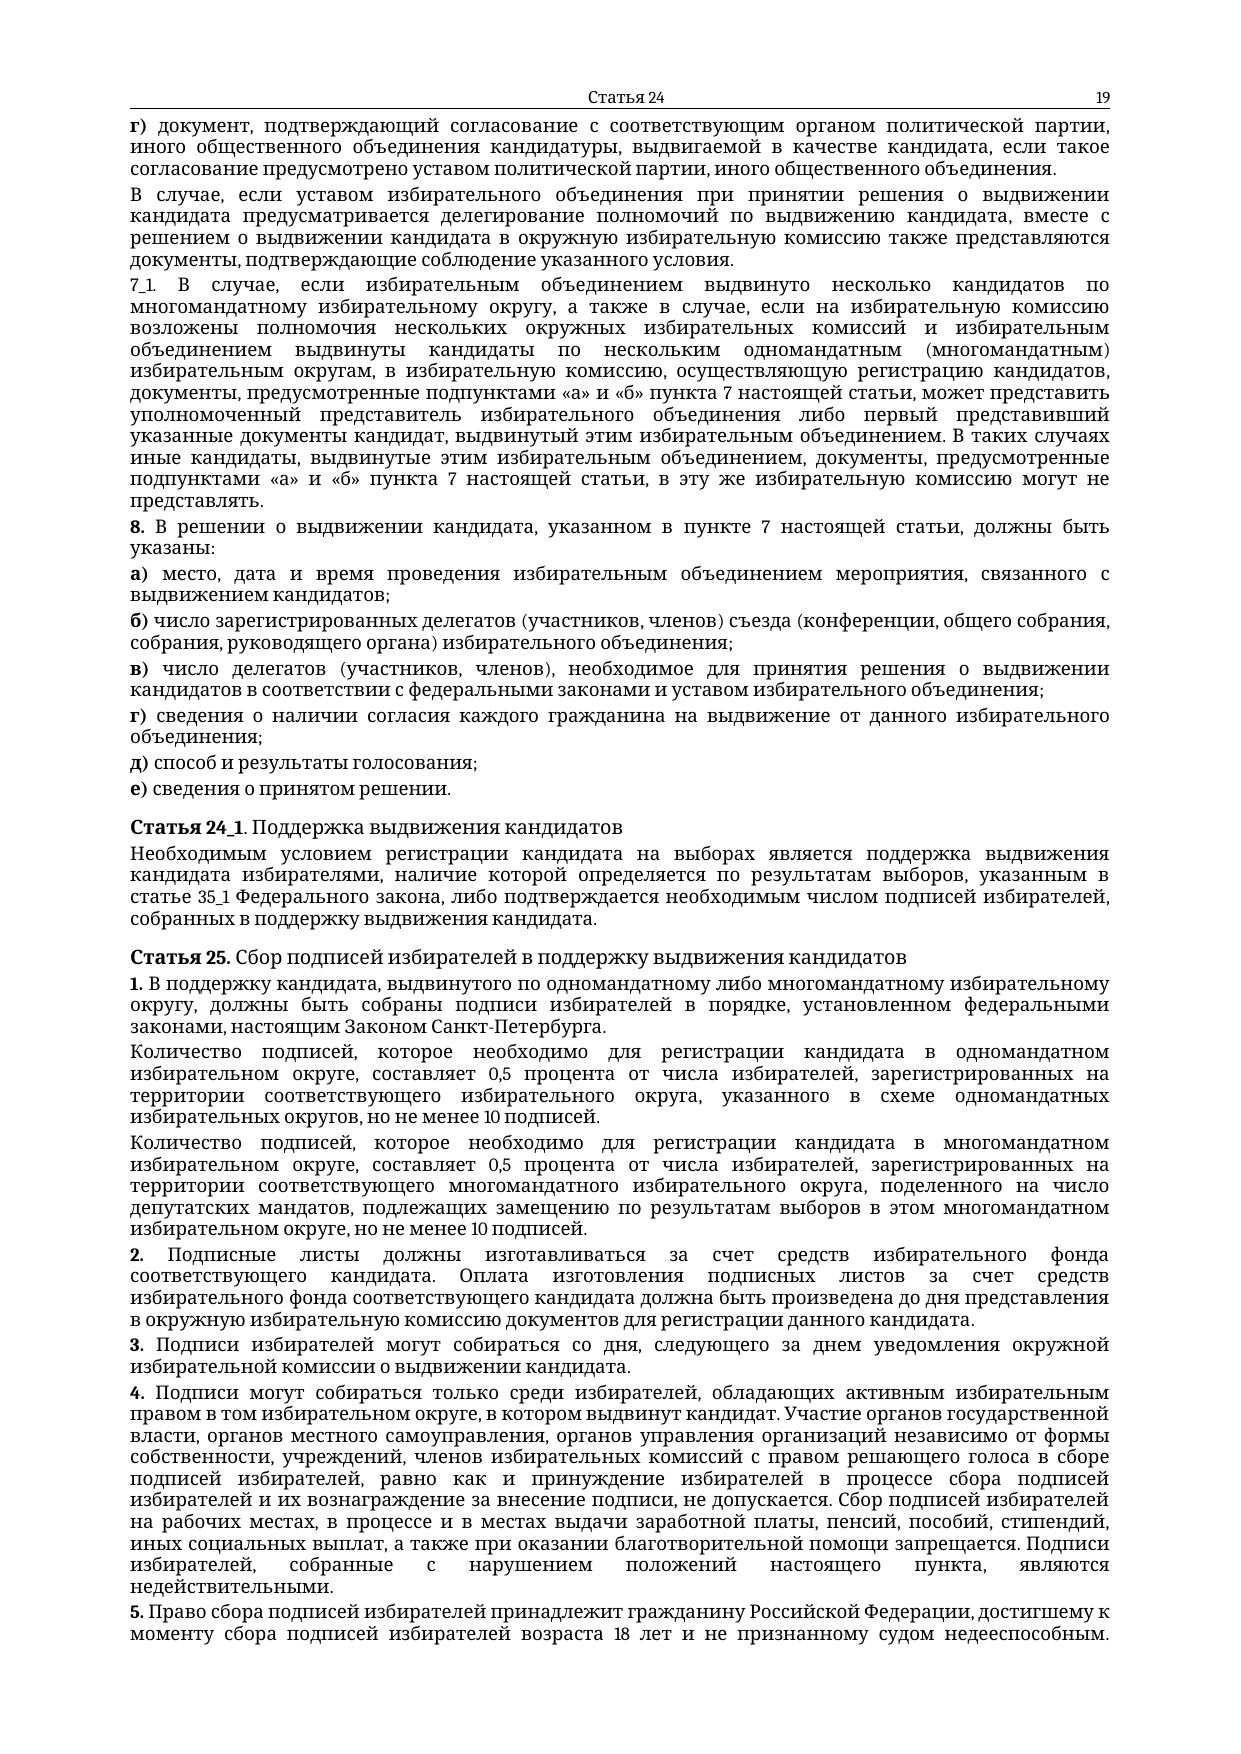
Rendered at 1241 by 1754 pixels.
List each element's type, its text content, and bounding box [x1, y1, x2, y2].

text Количество подписей, которое необходимо для регистрации кандидата в многомандатном избирательном округе, составляет 0,5 процента от числа избирателей, зарегистрированных на территории соответствующего многомандатного избирательного округа, поделенного на число депутатских мандатов, подлежащих замещению по результатам выборов в этом многомандатном избирательном округе, но не менее 10 подписей. [130, 1132, 1110, 1240]
subtitle Статья 25. Сбор подписей избирателей в поддержку выдвижения кандидатов [130, 946, 1110, 969]
text в) число делегатов (участников, членов), необходимое для принятия решения о выдвижении кандидатов в соответствии с федеральными законами и уставом избирательного объединения; [130, 658, 1110, 701]
text б) число зарегистрированных делегатов (участников, членов) съезда (конференции, общего собрания, собрания, руководящего органа) избирательного объединения; [130, 611, 1110, 654]
text г) документ, подтверждающий согласование с соответствующим органом политической партии, иного общественного объединения кандидатуры, выдвигаемой в качестве кандидата, если такое согласование предусмотрено уставом политической партии, иного общественного объединения. [130, 116, 1110, 180]
text Количество подписей, которое необходимо для регистрации кандидата в одномандатном избирательном округе, составляет 0,5 процента от числа избирателей, зарегистрированных на территории соответствующего избирательного округа, указанного в схеме одномандатных избирательных округов, но не менее 10 подписей. [130, 1042, 1110, 1128]
text В случае, если уставом избирательного объединения при принятии решения о выдвижении кандидата предусматривается делегирование полномочий по выдвижению кандидата, вместе с решением о выдвижении кандидата в окружную избирательную комиссию также представляются документы, подтверждающие соблюдение указанного условия. [130, 184, 1110, 271]
text 4. Подписи могут собираться только среди избирателей, обладающих активным избирательным правом в том избирательном округе, в котором выдвинут кандидат. Участие органов государственной власти, органов местного самоуправления, органов управления организаций независимо от формы собственности, учреждений, членов избирательных комиссий с правом решающего голоса в сборе подписей избирателей, равно как и принуждение избирателей в процессе сбора подписей избирателей и их вознаграждение за внесение подписи, не допускается. Сбор подписей избирателей на рабочих местах, в процессе и в местах выдачи заработной платы, пенсий, пособий, стипендий, иных социальных выплат, а также при оказании благотворительной помощи запрещается. Подписи избирателей, собранные с нарушением положений настоящего пункта, являются недействительными. [130, 1382, 1110, 1598]
text д) способ и результаты голосования; [130, 753, 1110, 774]
text Необходимым условием регистрации кандидата на выборах является поддержка выдвижения кандидата избирателями, наличие которой определяется по результатам выборов, указанным в статье 35_1 Федерального закона, либо подтверждается необходимым числом подписей избирателей, собранных в поддержку выдвижения кандидата. [130, 843, 1110, 930]
text а) место, дата и время проведения избирательным объединением мероприятия, связанного с выдвижением кандидатов; [130, 563, 1110, 607]
text 5. Право сбора подписей избирателей принадлежит гражданину Российской Федерации, достигшему к моменту сбора подписей избирателей возраста 18 лет и не признанному судом недееспособным. [130, 1602, 1110, 1645]
text г) сведения о наличии согласия каждого гражданина на выдвижение от данного избирательного объединения; [130, 705, 1110, 748]
text 2. Подписные листы должны изготавливаться за счет средств избирательного фонда соответствующего кандидата. Оплата изготовления подписных листов за счет средств избирательного фонда соответствующего кандидата должна быть произведена до дня представления в окружную избирательную комиссию документов для регистрации данного кандидата. [130, 1244, 1110, 1331]
text 3. Подписи избирателей могут собираться со дня, следующего за днем уведомления окружной избирательной комиссии о выдвижении кандидата. [130, 1335, 1110, 1378]
text е) сведения о принятом решении. [130, 778, 1110, 800]
text 1. В поддержку кандидата, выдвинутого по одномандатному либо многомандатному избирательному округу, должны быть собраны подписи избирателей в порядке, установленном федеральными законами, настоящим Законом Санкт-Петербурга. [130, 973, 1110, 1038]
text 8. В решении о выдвижении кандидата, указанном в пункте 7 настоящей статьи, должны быть указаны: [130, 516, 1110, 559]
text 7_1. В случае, если избирательным объединением выдвинуто несколько кандидатов по многомандатному избирательному округу, а также в случае, если на избирательную комиссию возложены полномочия нескольких окружных избирательных комиссий и избирательным объединением выдвинуты кандидаты по нескольким одномандатным (многомандатным) избирательным округам, в избирательную комиссию, осуществляющую регистрацию кандидатов, документы, предусмотренные подпунктами «а» и «б» пункта 7 настоящей статьи, может представить уполномоченный представитель избирательного объединения либо первый представивший указанные документы кандидат, выдвинутый этим избирательным объединением. В таких случаях иные кандидаты, выдвинутые этим избирательным объединением, документы, предусмотренные подпунктами «а» и «б» пункта 7 настоящей статьи, в эту же избирательную комиссию могут не представлять. [130, 275, 1110, 512]
subtitle Статья 24_1. Поддержка выдвижения кандидатов [130, 816, 1110, 839]
